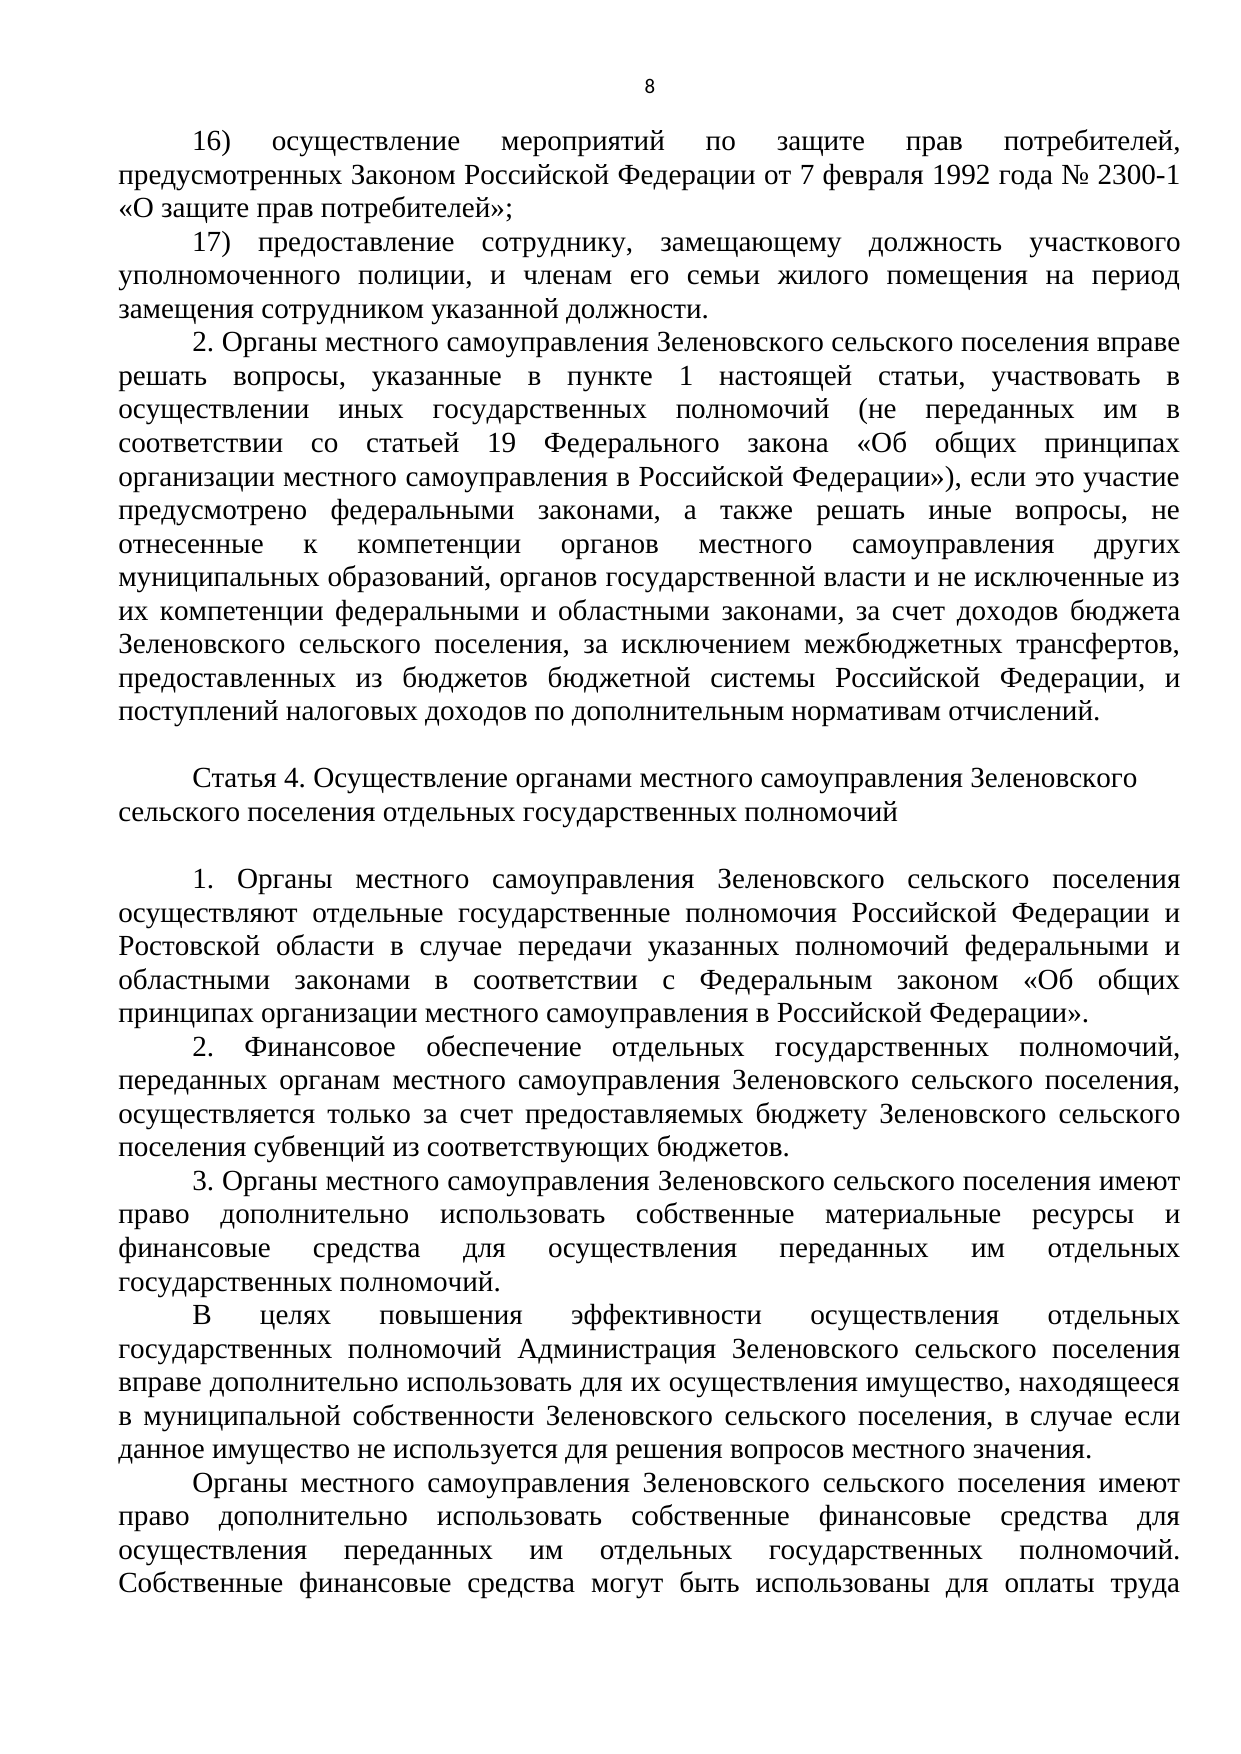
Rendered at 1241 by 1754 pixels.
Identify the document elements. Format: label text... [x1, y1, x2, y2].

text 16) осуществление мероприятий по защите прав потребителей, предусмотренных Законом Российской Федерации от 7 февраля 1992 года № 2300-1 «О защите прав потребителей»; [118, 123, 1181, 224]
text 3. Органы местного самоуправления Зеленовского сельского поселения имеют право дополнительно использовать собственные материальные ресурсы и финансовые средства для осуществления переданных им отдельных государственных полномочий. [118, 1163, 1181, 1297]
text 2. Финансовое обеспечение отдельных государственных полномочий, переданных органам местного самоуправления Зеленовского сельского поселения, осуществляется только за счет предоставляемых бюджету Зеленовского сельского поселения субвенций из соответствующих бюджетов. [118, 1029, 1181, 1163]
text 2. Органы местного самоуправления Зеленовского сельского поселения вправе решать вопросы, указанные в пункте 1 настоящей статьи, участвовать в осуществлении иных государственных полномочий (не переданных им в соответствии со статьей 19 Федерального закона «Об общих принципах организации местного самоуправления в Российской Федерации»), если это участие предусмотрено федеральными законами, а также решать иные вопросы, не отнесенные к компетенции органов местного самоуправления других муниципальных образований, органов государственной власти и не исключенные из их компетенции федеральными и областными законами, за счет доходов бюджета Зеленовского сельского поселения, за исключением межбюджетных трансфертов, предоставленных из бюджетов бюджетной системы Российской Федерации, и поступлений налоговых доходов по дополнительным нормативам отчислений. [118, 324, 1181, 727]
text Органы местного самоуправления Зеленовского сельского поселения имеют право дополнительно использовать собственные финансовые средства для осуществления переданных им отдельных государственных полномочий. Собственные финансовые средства могут быть использованы для оплаты труда [118, 1465, 1181, 1599]
text 17) предоставление сотруднику, замещающему должность участкового уполномоченного полиции, и членам его семьи жилого помещения на период замещения сотрудником указанной должности. [118, 224, 1181, 324]
text Статья 4. Осуществление органами местного самоуправления Зеленовского сельского поселения отдельных государственных полномочий [118, 761, 1181, 828]
text В целях повышения эффективности осуществления отдельных государственных полномочий Администрация Зеленовского сельского поселения вправе дополнительно использовать для их осуществления имущество, находящееся в муниципальной собственности Зеленовского сельского поселения, в случае если данное имущество не используется для решения вопросов местного значения. [118, 1297, 1181, 1465]
text 1. Органы местного самоуправления Зеленовского сельского поселения осуществляют отдельные государственные полномочия Российской Федерации и Ростовской области в случае передачи указанных полномочий федеральными и областными законами в соответствии с Федеральным законом «Об общих принципах организации местного самоуправления в Российской Федерации». [118, 861, 1181, 1029]
